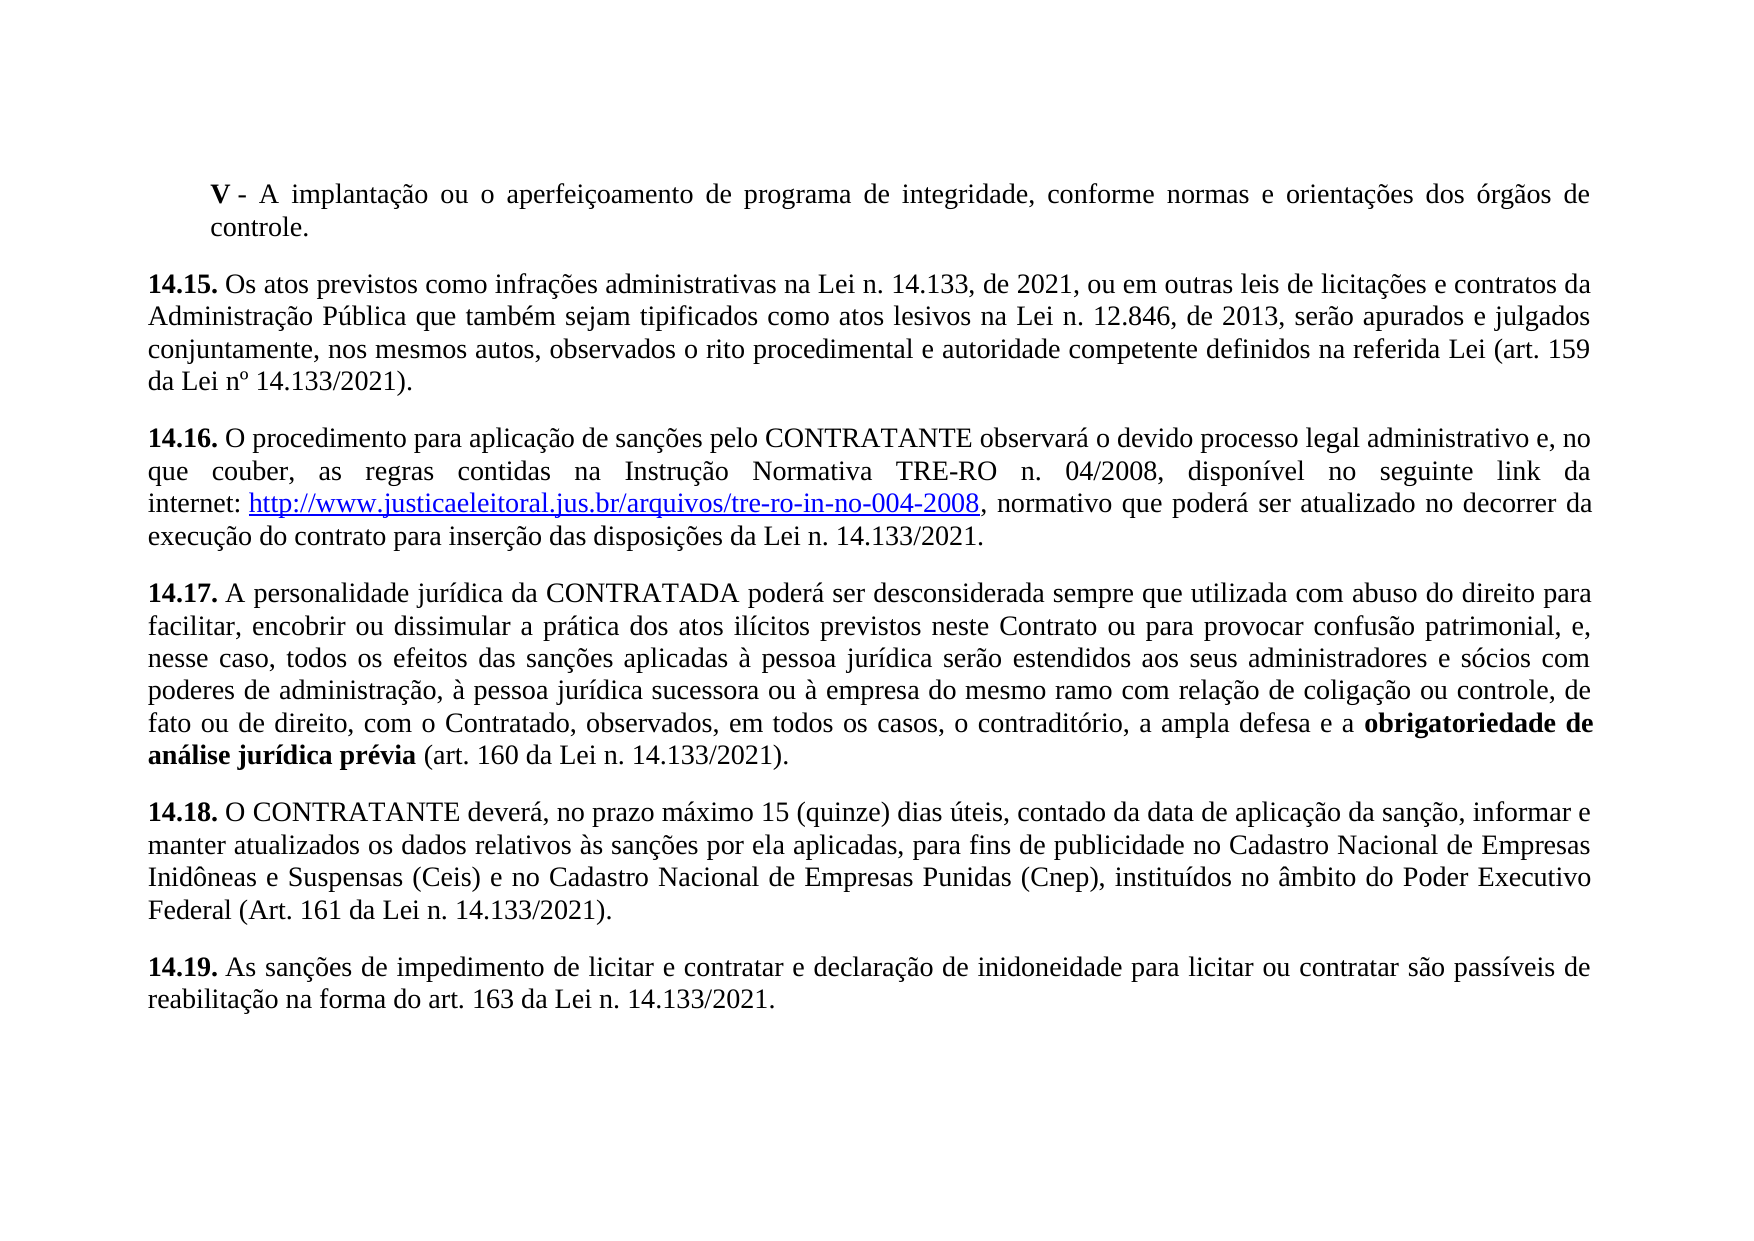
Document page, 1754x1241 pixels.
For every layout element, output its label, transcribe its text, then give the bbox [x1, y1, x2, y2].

text 14.17. A personalidade jurídica da CONTRATADA poderá ser desconsiderada sempre que utilizada com abuso do direito para facilitar, encobrir ou dissimular a prática dos atos ilícitos previstos neste Contrato ou para provocar confusão patrimonial, e, nesse caso, todos os efeitos das sanções aplicadas à pessoa jurídica serão estendidos aos seus administradores e sócios com poderes de administração, à pessoa jurídica sucessora ou à empresa do mesmo ramo com relação de coligação ou controle, de fato ou de direito, com o Contratado, observados, em todos os casos, o contraditório, a ampla defesa e a obrigatoriedade de análise jurídica prévia (art. 160 da Lei n. 14.133/2021). [148, 576, 1594, 771]
text 14.16. O procedimento para aplicação de sanções pelo CONTRATANTE observará o devido processo legal administrativo e, no que couber, as regras contidas na Instrução Normativa TRE-RO n. 04/2008, disponível no seguinte link da internet: http://www.justicaeleitoral.jus.br/arquivos/tre-ro-in-no-004-2008, normativo que poderá ser atualizado no decorrer da execução do contrato para inserção das disposições da Lei n. 14.133/2021. [148, 422, 1594, 551]
text 14.19. As sanções de impedimento de licitar e contratar e declaração de inidoneidade para licitar ou contratar são passíveis de reabilitação na forma do art. 163 da Lei n. 14.133/2021. [148, 950, 1594, 1015]
text V - A implantação ou o aperfeiçoamento de programa de integridade, conforme normas e orientações dos órgãos de controle. [210, 177, 1594, 242]
text 14.15. Os atos previstos como infrações administrativas na Lei n. 14.133, de 2021, ou em outras leis de licitações e contratos da Administração Pública que também sejam tipificados como atos lesivos na Lei n. 12.846, de 2013, serão apurados e julgados conjuntamente, nos mesmos autos, observados o rito procedimental e autoridade competente definidos na referida Lei (art. 159 da Lei nº 14.133/2021). [148, 267, 1594, 397]
text 14.18. O CONTRATANTE deverá, no prazo máximo 15 (quinze) dias úteis, contado da data de aplicação da sanção, informar e manter atualizados os dados relativos às sanções por ela aplicadas, para fins de publicidade no Cadastro Nacional de Empresas Inidôneas e Suspensas (Ceis) e no Cadastro Nacional de Empresas Punidas (Cnep), instituídos no âmbito do Poder Executivo Federal (Art. 161 da Lei n. 14.133/2021). [148, 796, 1594, 925]
